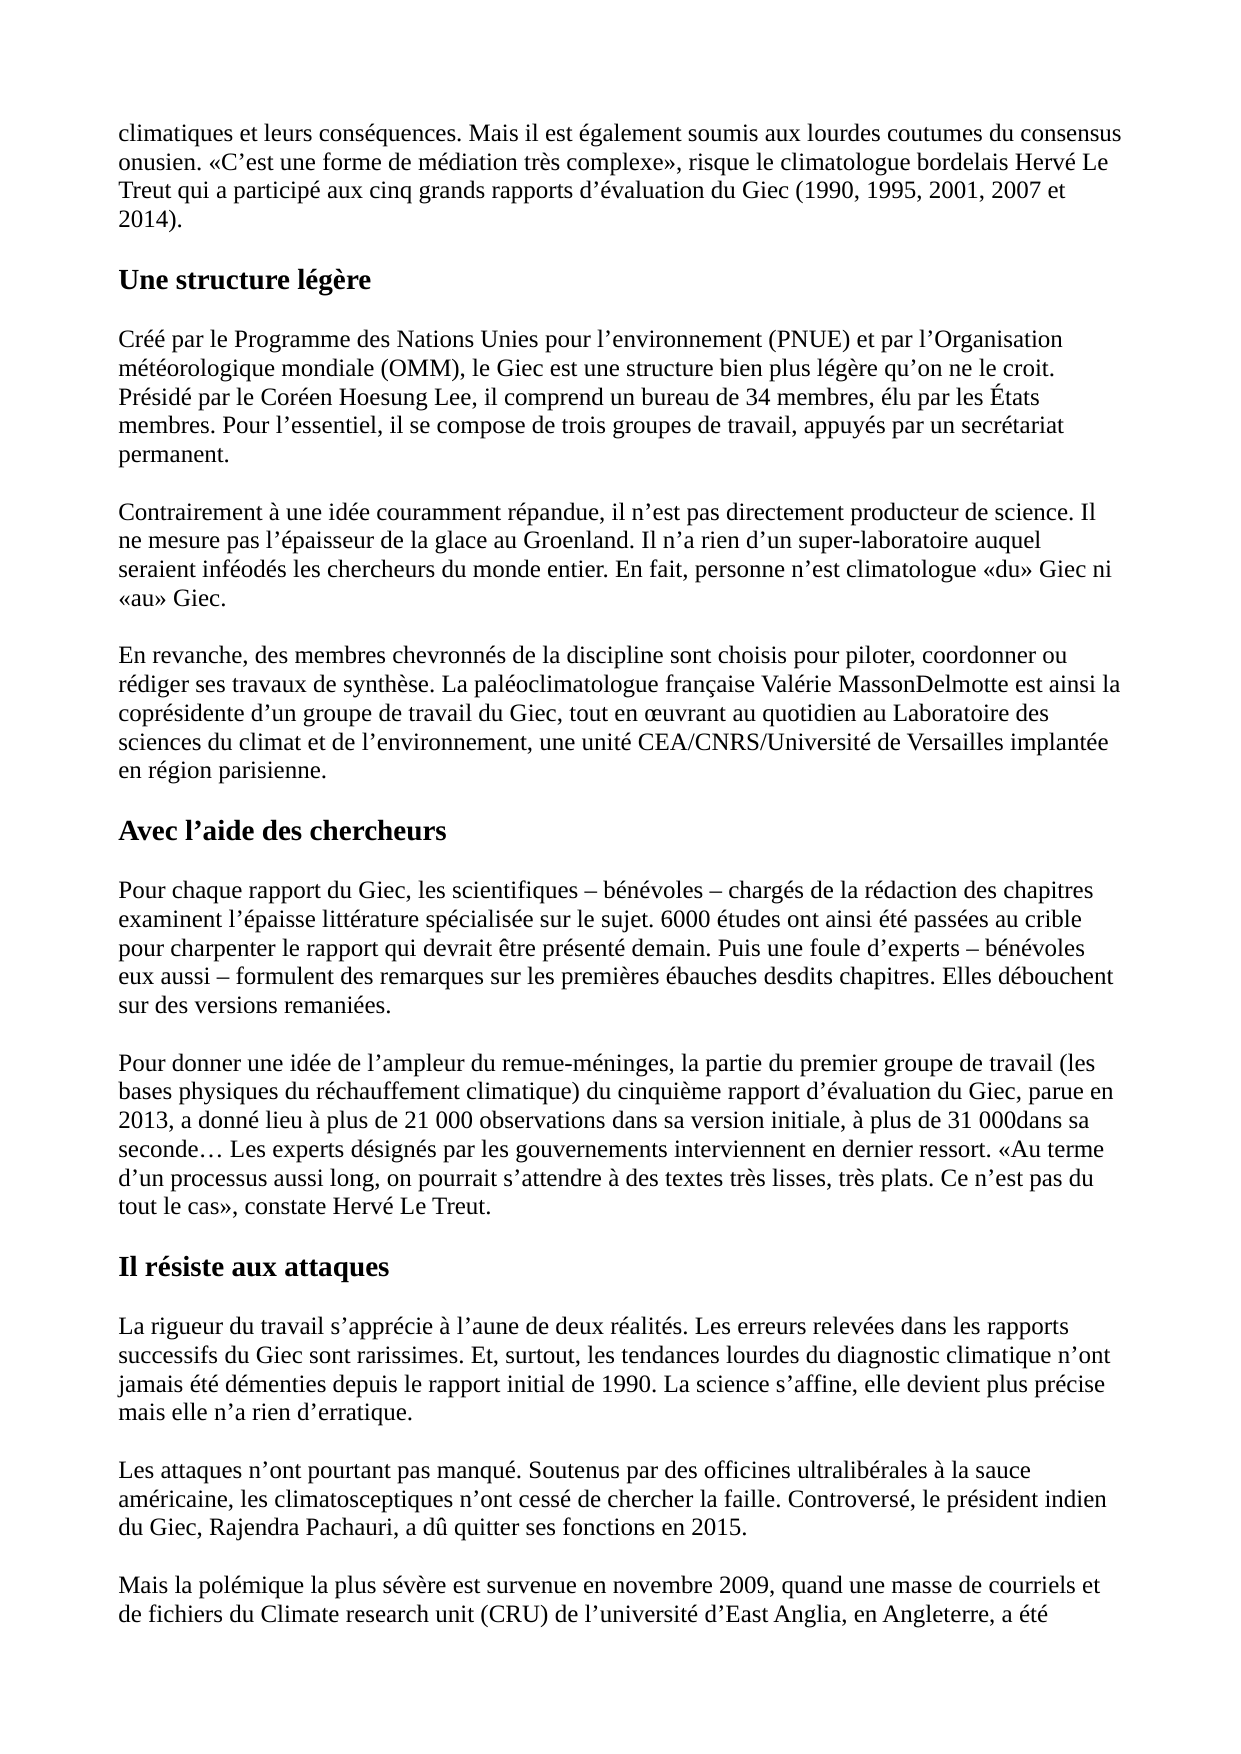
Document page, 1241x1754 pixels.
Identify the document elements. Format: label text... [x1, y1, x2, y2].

text Pour chaque rapport du Giec, les scientifiques – bénévoles – chargés de la rédaction des chapitres examinent l’épaisse littérature spécialisée sur le sujet. 6000 études ont ainsi été passées au crible pour charpenter le rapport qui devrait être présenté demain. Puis une foule d’experts – bénévoles eux aussi – formulent des remarques sur les premières ébauches desdits chapitres. Elles débouchent sur des versions remaniées. [118, 875, 1122, 1019]
text Créé par le Programme des Nations Unies pour l’environnement (PNUE) et par l’Organisation météorologique mondiale (OMM), le Giec est une structure bien plus légère qu’on ne le croit. Présidé par le Coréen Hoesung Lee, il comprend un bureau de 34 membres, élu par les États membres. Pour l’essentiel, il se compose de trois groupes de travail, appuyés par un secrétariat permanent. [118, 324, 1122, 468]
text La rigueur du travail s’apprécie à l’aune de deux réalités. Les erreurs relevées dans les rapports successifs du Giec sont rarissimes. Et, surtout, les tendances lourdes du diagnostic climatique n’ont jamais été démenties depuis le rapport initial de 1990. La science s’affine, elle devient plus précise mais elle n’a rien d’erratique. [118, 1311, 1122, 1426]
text Avec l’aide des chercheurs [118, 813, 1122, 846]
text Il résiste aux attaques [118, 1249, 1122, 1282]
text climatiques et leurs conséquences. Mais il est également soumis aux lourdes coutumes du consensus onusien. «C’est une forme de médiation très complexe», risque le climatologue bordelais Hervé Le Treut qui a participé aux cinq grands rapports d’évaluation du Giec (1990, 1995, 2001, 2007 et 2014). [118, 118, 1122, 233]
text Une structure légère [118, 262, 1122, 295]
text En revanche, des membres chevronnés de la discipline sont choisis pour piloter, coordonner ou rédiger ses travaux de synthèse. La paléoclimatologue française Valérie MassonDelmotte est ainsi la coprésidente d’un groupe de travail du Giec, tout en œuvrant au quotidien au Laboratoire des sciences du climat et de l’environnement, une unité CEA/CNRS/Université de Versailles implantée en région parisienne. [118, 640, 1122, 784]
text Les attaques n’ont pourtant pas manqué. Soutenus par des officines ultralibérales à la sauce américaine, les climatosceptiques n’ont cessé de chercher la faille. Controversé, le président indien du Giec, Rajendra Pachauri, a dû quitter ses fonctions en 2015. [118, 1455, 1122, 1541]
text Mais la polémique la plus sévère est survenue en novembre 2009, quand une masse de courriels et de fichiers du Climate research unit (CRU) de l’université d’East Anglia, en Angleterre, a été [118, 1570, 1122, 1627]
text Pour donner une idée de l’ampleur du remue-méninges, la partie du premier groupe de travail (les bases physiques du réchauffement climatique) du cinquième rapport d’évaluation du Giec, parue en 2013, a donné lieu à plus de 21 000 observations dans sa version initiale, à plus de 31 000dans sa seconde… Les experts désignés par les gouvernements interviennent en dernier ressort. «Au terme d’un processus aussi long, on pourrait s’attendre à des textes très lisses, très plats. Ce n’est pas du tout le cas», constate Hervé Le Treut. [118, 1048, 1122, 1220]
text Contrairement à une idée couramment répandue, il n’est pas directement producteur de science. Il ne mesure pas l’épaisseur de la glace au Groenland. Il n’a rien d’un super-laboratoire auquel seraient inféodés les chercheurs du monde entier. En fait, personne n’est climatologue «du» Giec ni «au» Giec. [118, 497, 1122, 612]
